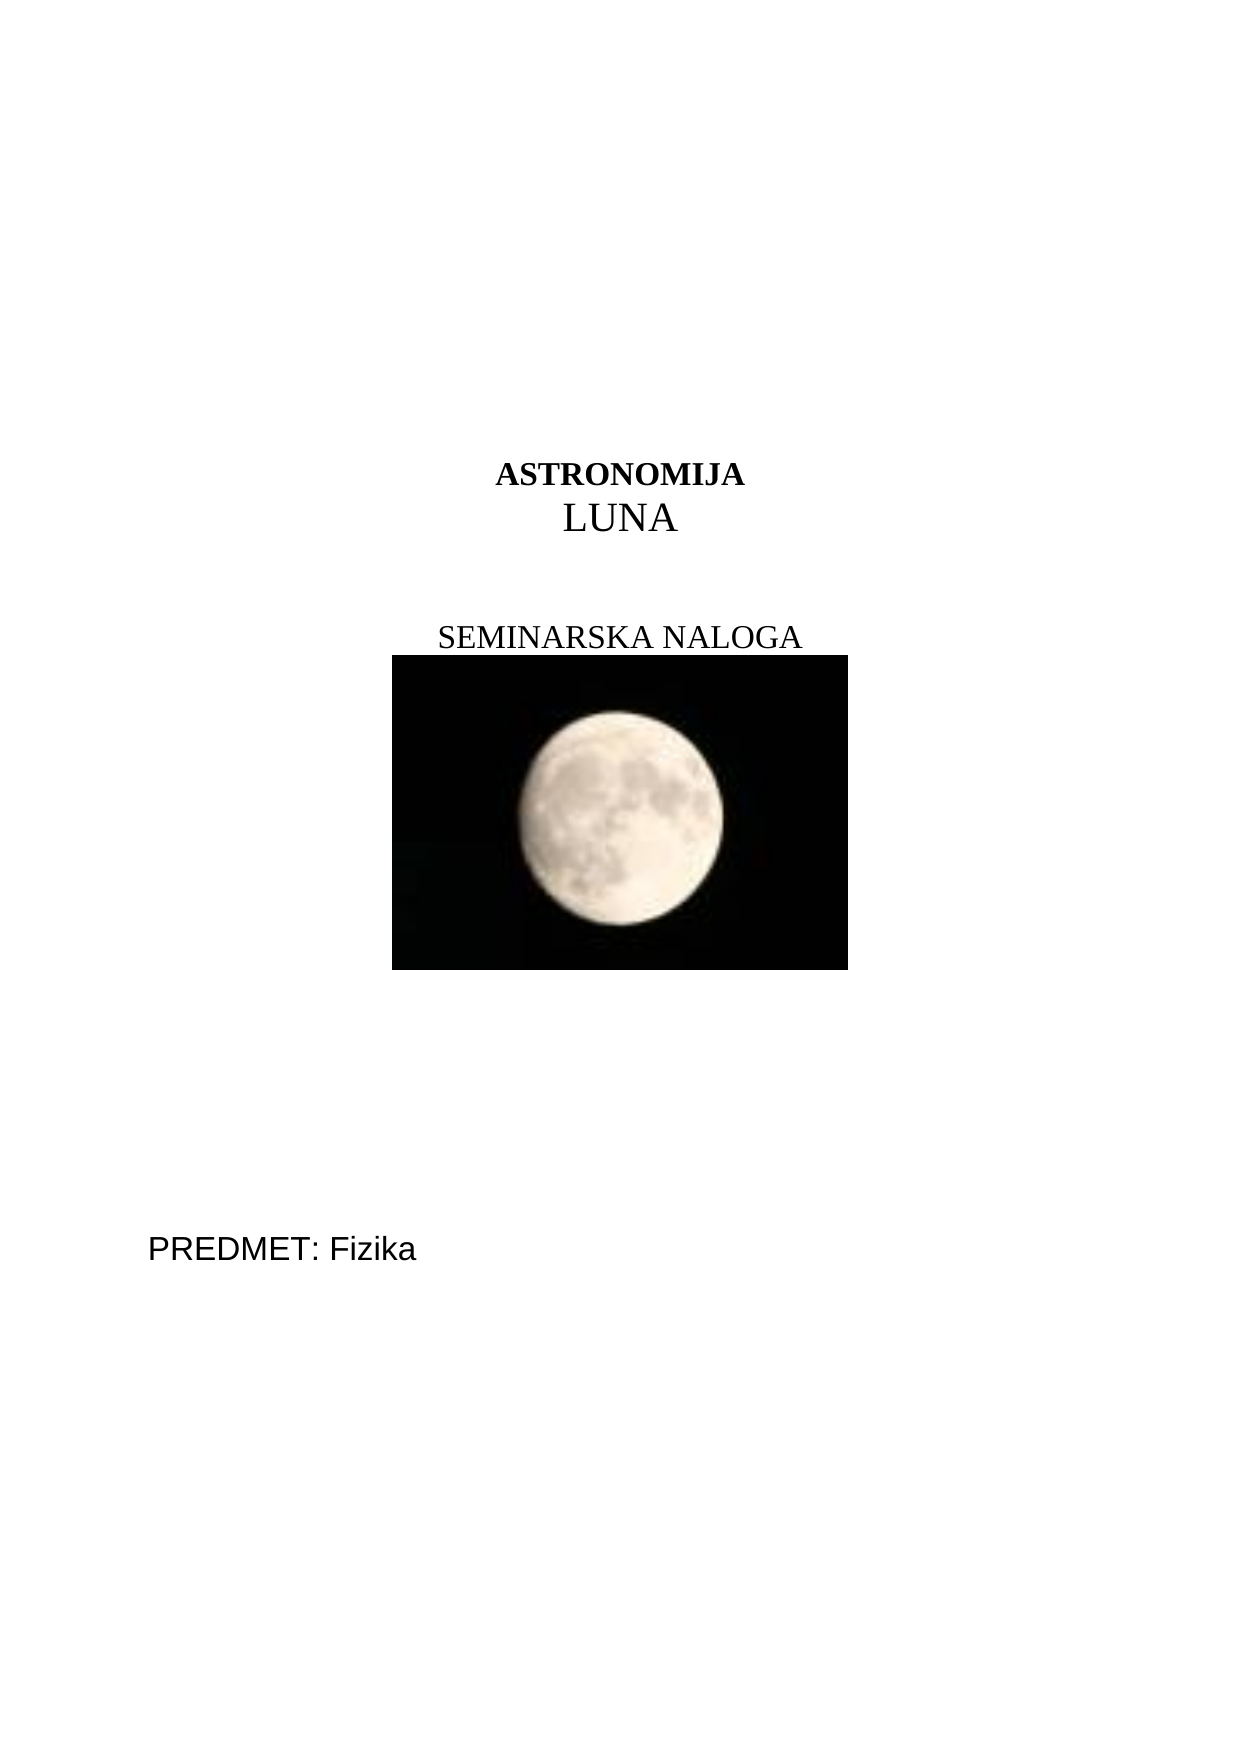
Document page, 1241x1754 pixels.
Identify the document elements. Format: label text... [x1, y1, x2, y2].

picture [392, 655, 848, 970]
text SEMINARSKA NALOGA [148, 617, 1092, 656]
text LUNA [148, 493, 1092, 541]
text PREDMET: Fizika [148, 1229, 1092, 1268]
text ASTRONOMIJA [148, 454, 1092, 493]
